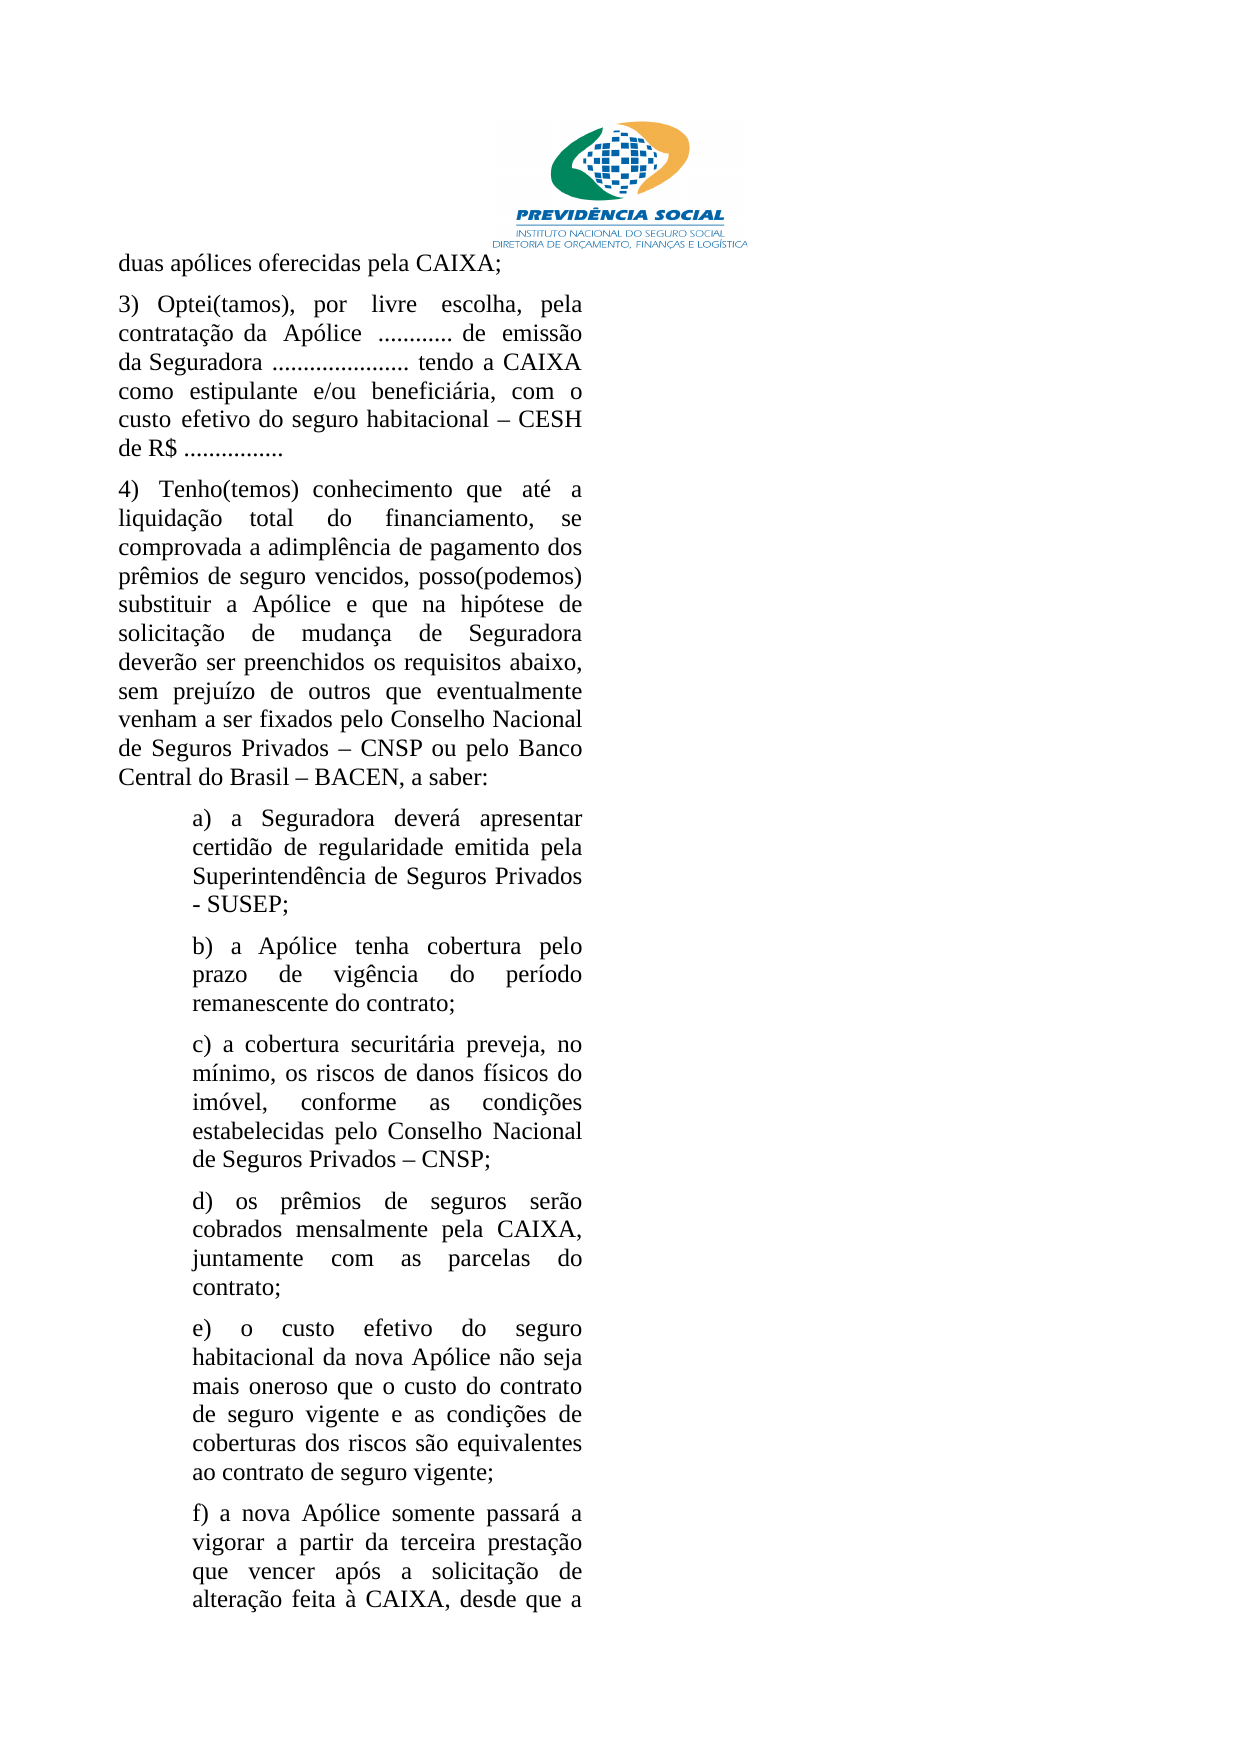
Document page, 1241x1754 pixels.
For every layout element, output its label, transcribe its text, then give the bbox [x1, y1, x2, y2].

picture [492, 118, 748, 249]
table_header Na qualidade de DEVEDOR(ES) do contrato de financiamento habitacional supra, declaro(amos) para os devidos fins: 1) Tomei(aram) conhecimento das condições das duas Apólices Habitacionais oferecidas pelas seguradoras com as quais a CAIXA opera, bem como da possibilidade de contratação de outra apólice de minha (nossa) livre escolha desde que ofereça as coberturas mínimas e indispensáveis previstas pelo Conselho Monetário Nacional, conforme Resolução BACEN nº 3811, nas condições estabelecidas pelo Conselho Nacional de Seguros Privados. 2) Recebi(emos) a informação do custo efetivo do seguro habitacional - CESH das duas apólices oferecidas pela CAIXA; 3) Optei(tamos), por livre escolha, pela contratação da Apólice ............ de emissão da Seguradora ...................... tendo a CAIXA como estipulante e/ou beneficiária, com o custo efetivo do seguro habitacional – CESH de R$ ................ 4) Tenho(temos) conhecimento que até a liquidação total do financiamento, se comprovada a adimplência de pagamento dos prêmios de seguro vencidos, posso(podemos) substituir a Apólice e que na hipótese de solicitação de mudança de Seguradora deverão ser preenchidos os requisitos abaixo, sem prejuízo de outros que eventualmente venham a ser fixados pelo Conselho Nacional de Seguros Privados – CNSP ou pelo Banco Central do Brasil – BACEN, a saber: a) a Seguradora deverá apresentar certidão de regularidade emitida pela Superintendência de Seguros Privados - SUSEP; b) a Apólice tenha cobertura pelo prazo de vigência do período remanescente do contrato; c) a cobertura securitária preveja, no mínimo, os riscos de danos físicos do imóvel, conforme as condições estabelecidas pelo Conselho Nacional de Seguros Privados – CNSP; d) os prêmios de seguros serão cobrados mensalmente pela CAIXA, juntamente com as parcelas do contrato; e) o custo efetivo do seguro habitacional da nova Apólice não seja mais oneroso que o custo do contrato de seguro vigente e as condições de coberturas dos riscos são equivalentes ao contrato de seguro vigente; f) a nova Apólice somente passará a vigorar a partir da terceira prestação que vencer após a solicitação de alteração feita à CAIXA, desde que a apólice contenha os requisitos acima. 5) Tenho (temos) ciência de que a substituição da apólice poderá ser recusada pela CAIXA se verificada a existência de exclusões de cobertura, as quais serão consideradas como onerosidade excessiva dos prêmios a serem pagos. Assinaturas dos proponentes e testemunhas: [PROPONENTE] [107, 248, 593, 1613]
table_header [TESTEMUNHA] [594, 248, 1080, 1613]
